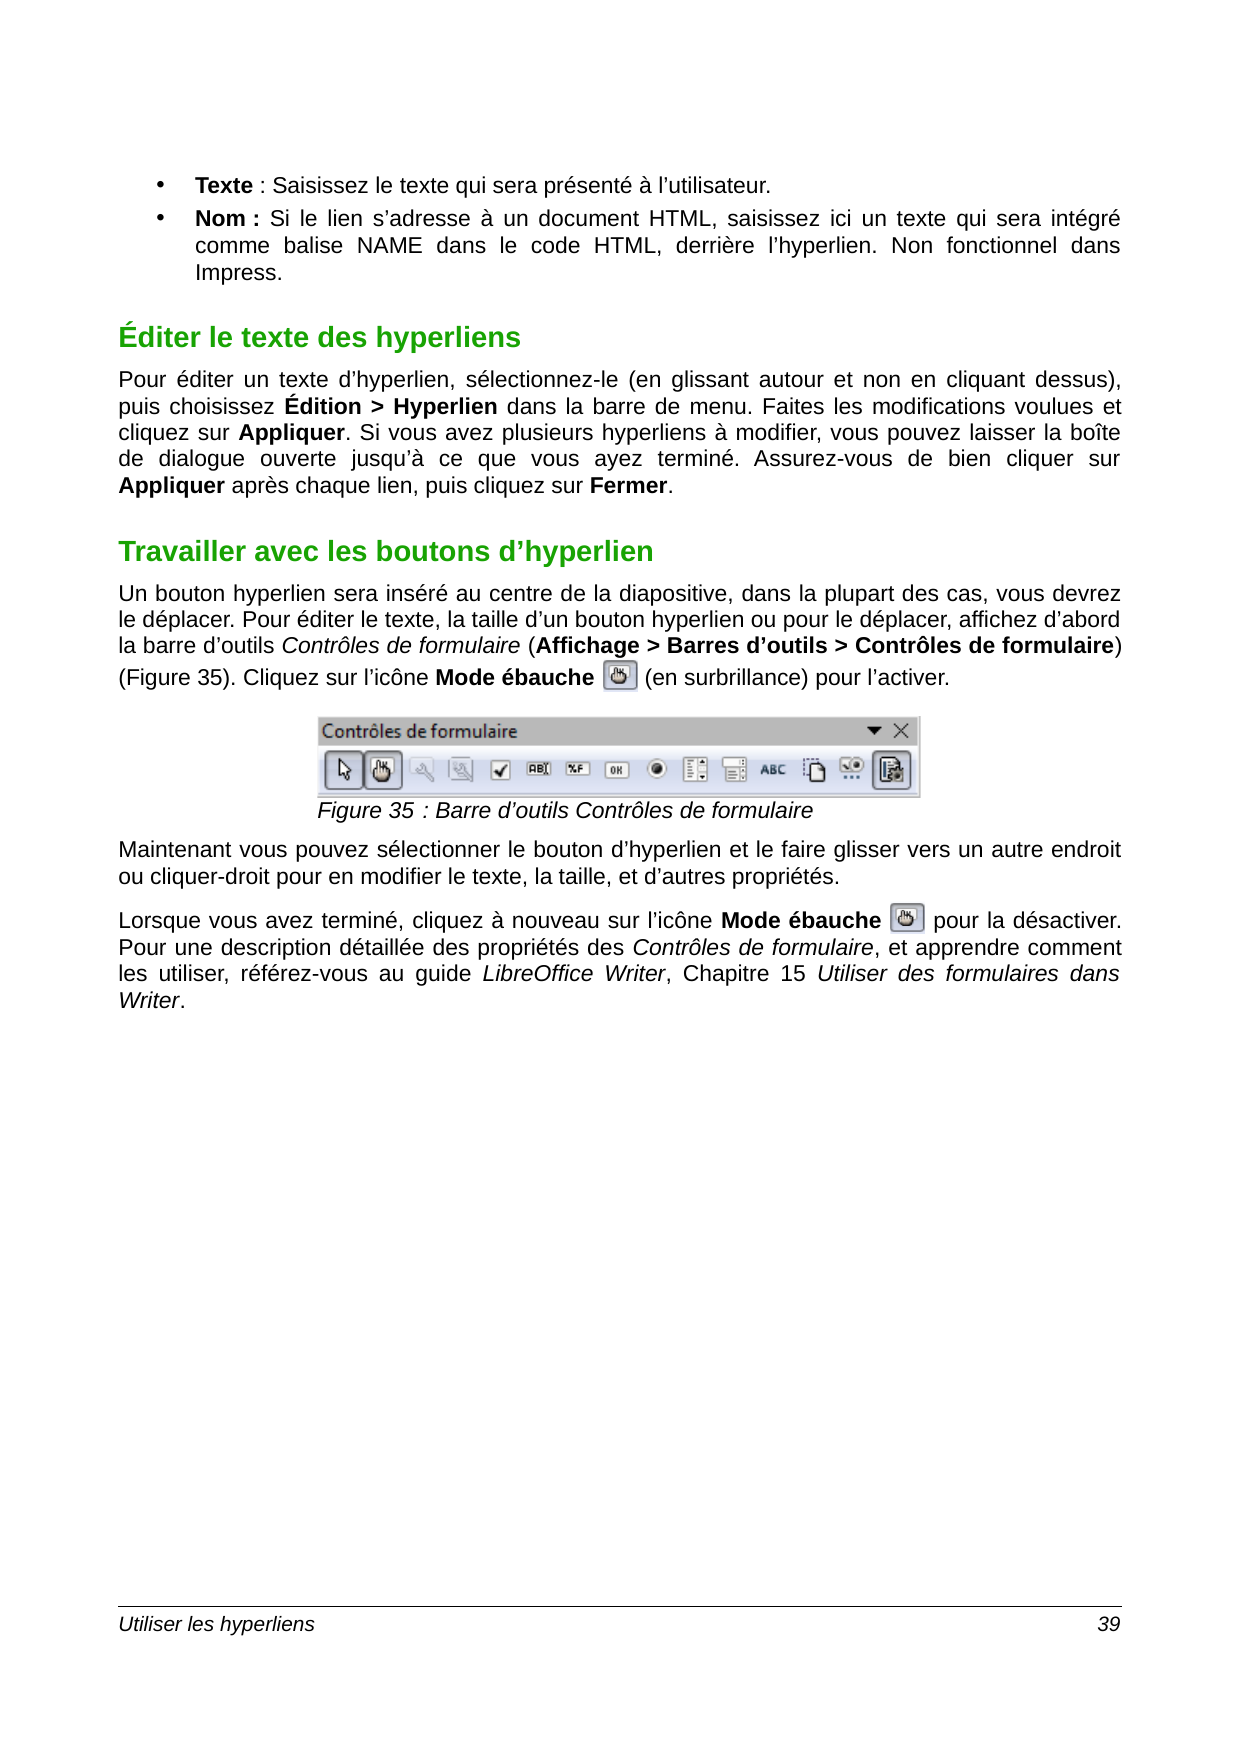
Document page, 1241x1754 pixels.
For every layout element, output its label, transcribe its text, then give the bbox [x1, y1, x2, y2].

text Pour éditer un texte d’hyperlien, sélectionnez-le (en glissant autour et non en cliquant dessus), puis choisissez Édition > Hyperlien dans la barre de menu. Faites les modifications voulues et cliquez sur Appliquer. Si vous avez plusieurs hyperliens à modifier, vous pouvez laisser la boîte de dialogue ouverte jusqu’à ce que vous ayez terminé. Assurez-vous de bien cliquer sur Appliquer après chaque lien, puis cliquez sur Fermer. [118, 366, 1122, 498]
picture [890, 901, 925, 934]
picture [317, 716, 924, 798]
subtitle Travailler avec les boutons d’hyperlien [118, 534, 1122, 567]
text Un bouton hyperlien sera inséré au centre de la diapositive, dans la plupart des cas, vous devrez le déplacer. Pour éditer le texte, la taille d’un bouton hyperlien ou pour le déplacer, affichez d’abord la barre d’outils Contrôles de formulaire (Affichage > Barres d’outils > Contrôles de formulaire) (Figure 35). Cliquez sur l’icône Mode ébauche (en surbrillance) pour l’activer. [118, 579, 1122, 691]
text Figure 35 : Barre d’outils Contrôles de formulaire [317, 798, 923, 824]
text Maintenant vous pouvez sélectionner le bouton d’hyperlien et le faire glisser vers un autre endroit ou cliquer-droit pour en modifier le texte, la taille, et d’autres propriétés. [118, 836, 1122, 889]
list Texte : Saisissez le texte qui sera présenté à l’utilisateur. [156, 172, 1122, 199]
picture [603, 658, 638, 692]
text Lorsque vous avez terminé, cliquez à nouveau sur l’icône Mode ébauche pour la désactiver. Pour une description détaillée des propriétés des Contrôles de formulaire, et apprendre comment les utiliser, référez-vous au guide LibreOffice Writer, Chapitre 15 Utiliser des formulaires dans Writer. [118, 902, 1122, 1013]
list Nom : Si le lien s’adresse à un document HTML, saisissez ici un texte qui sera intégré comme balise NAME dans le code HTML, derrière l’hyperlien. Non fonctionnel dans Impress. [156, 205, 1122, 285]
subtitle Éditer le texte des hyperliens [118, 320, 1122, 354]
